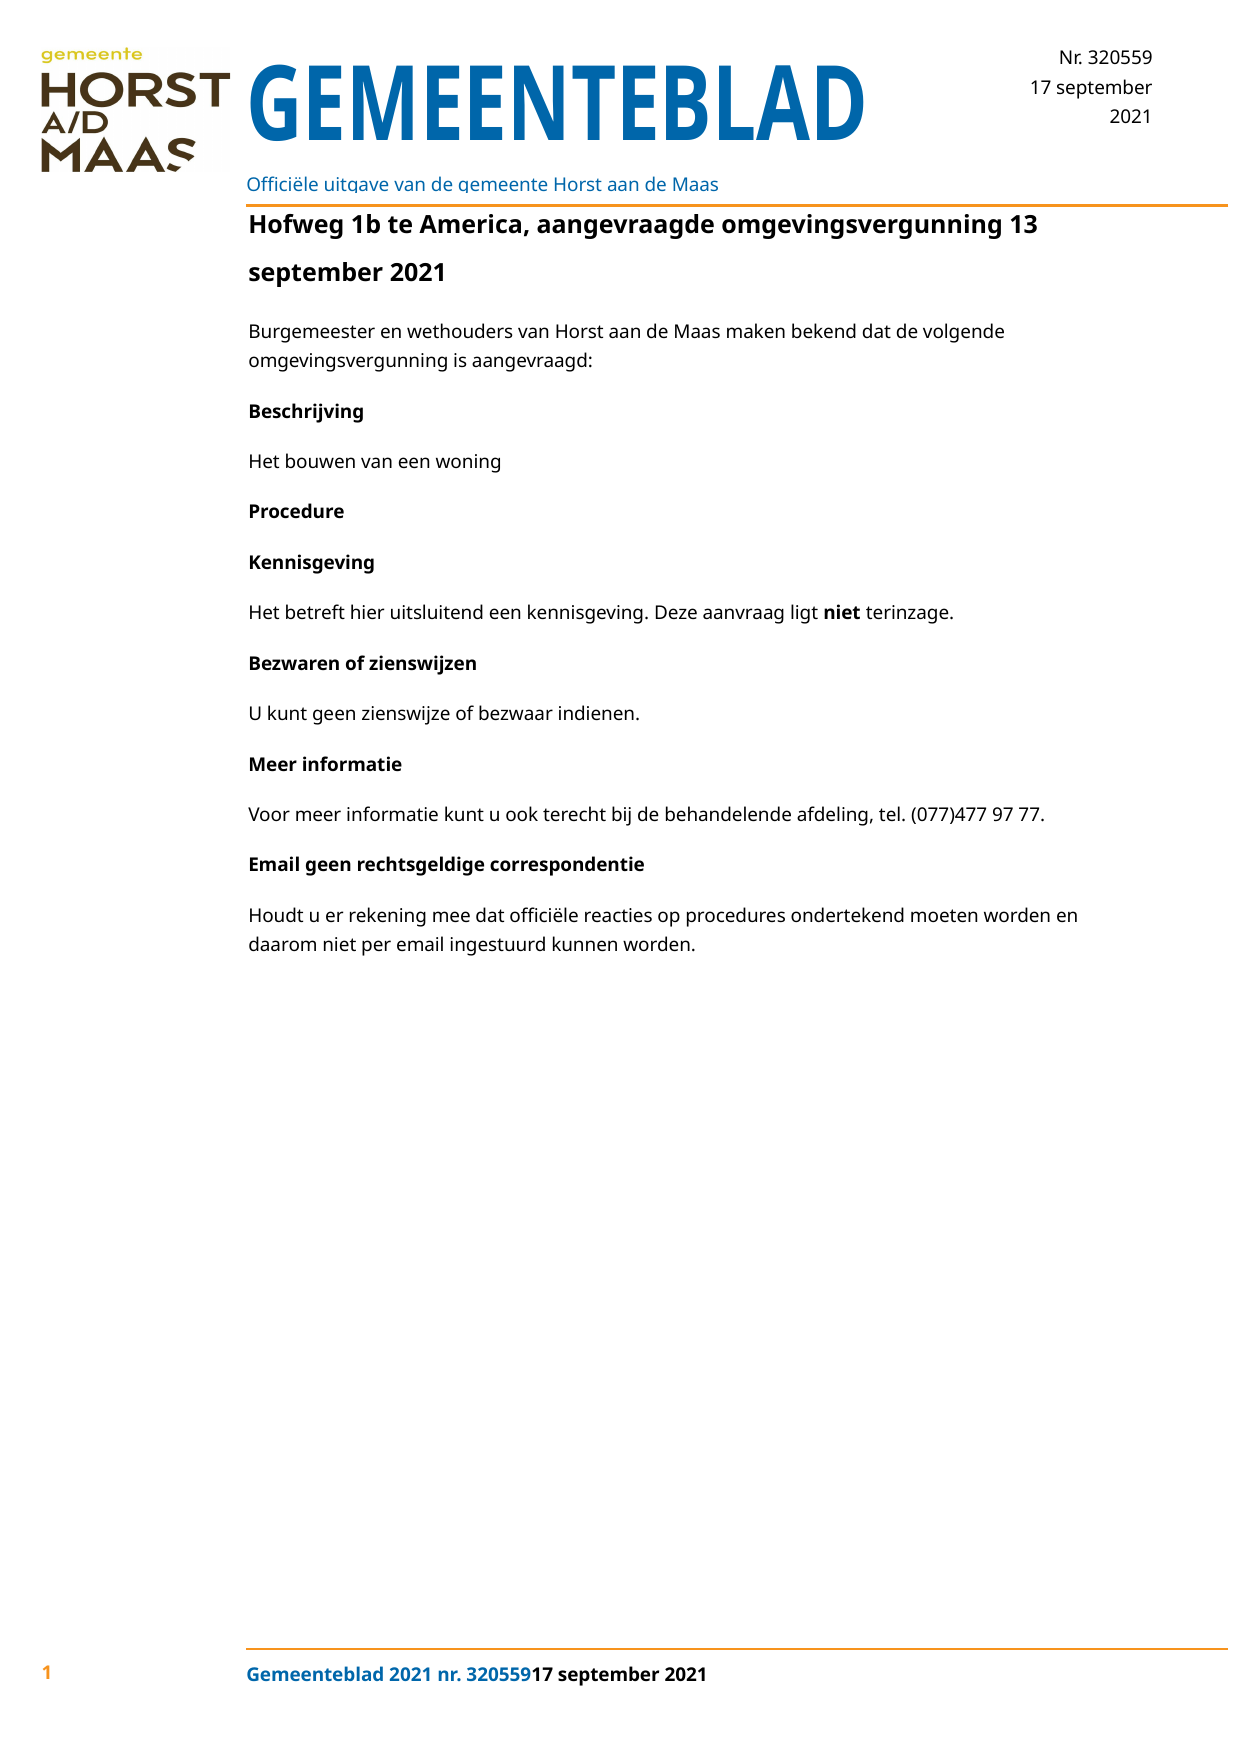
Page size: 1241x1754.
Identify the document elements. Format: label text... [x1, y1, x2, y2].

text Burgemeester en wethouders van Horst aan de Maas maken bekend dat de volgende omgevingsvergunning is aangevraagd: [248, 318, 1152, 373]
text Kennisgeving [248, 549, 1152, 575]
text Voor meer informatie kunt u ook terecht bij de behandelende afdeling, tel. (077)477 97 77. [248, 801, 1152, 827]
text Meer informatie [248, 751, 1152, 777]
text Bezwaren of zienswijzen [248, 650, 1152, 676]
picture [41, 47, 231, 172]
text Beschrijving [248, 398, 1152, 424]
text Email geen rechtsgeldige correspondentie [248, 852, 1152, 877]
text Het bouwen van een woning [248, 448, 1152, 474]
text Procedure [248, 499, 1152, 524]
text Hofweg 1b te America, aangevraagde omgevingsvergunning 13 september 2021 [248, 207, 1152, 288]
text Het betreft hier uitsluitend een kennisgeving. Deze aanvraag ligt niet terinzage. [248, 599, 1152, 625]
text U kunt geen zienswijze of bezwaar indienen. [248, 700, 1152, 726]
text Houdt u er rekening mee dat officiële reacties op procedures ondertekend moeten worden en daarom niet per email ingestuurd kunnen worden. [248, 902, 1152, 957]
